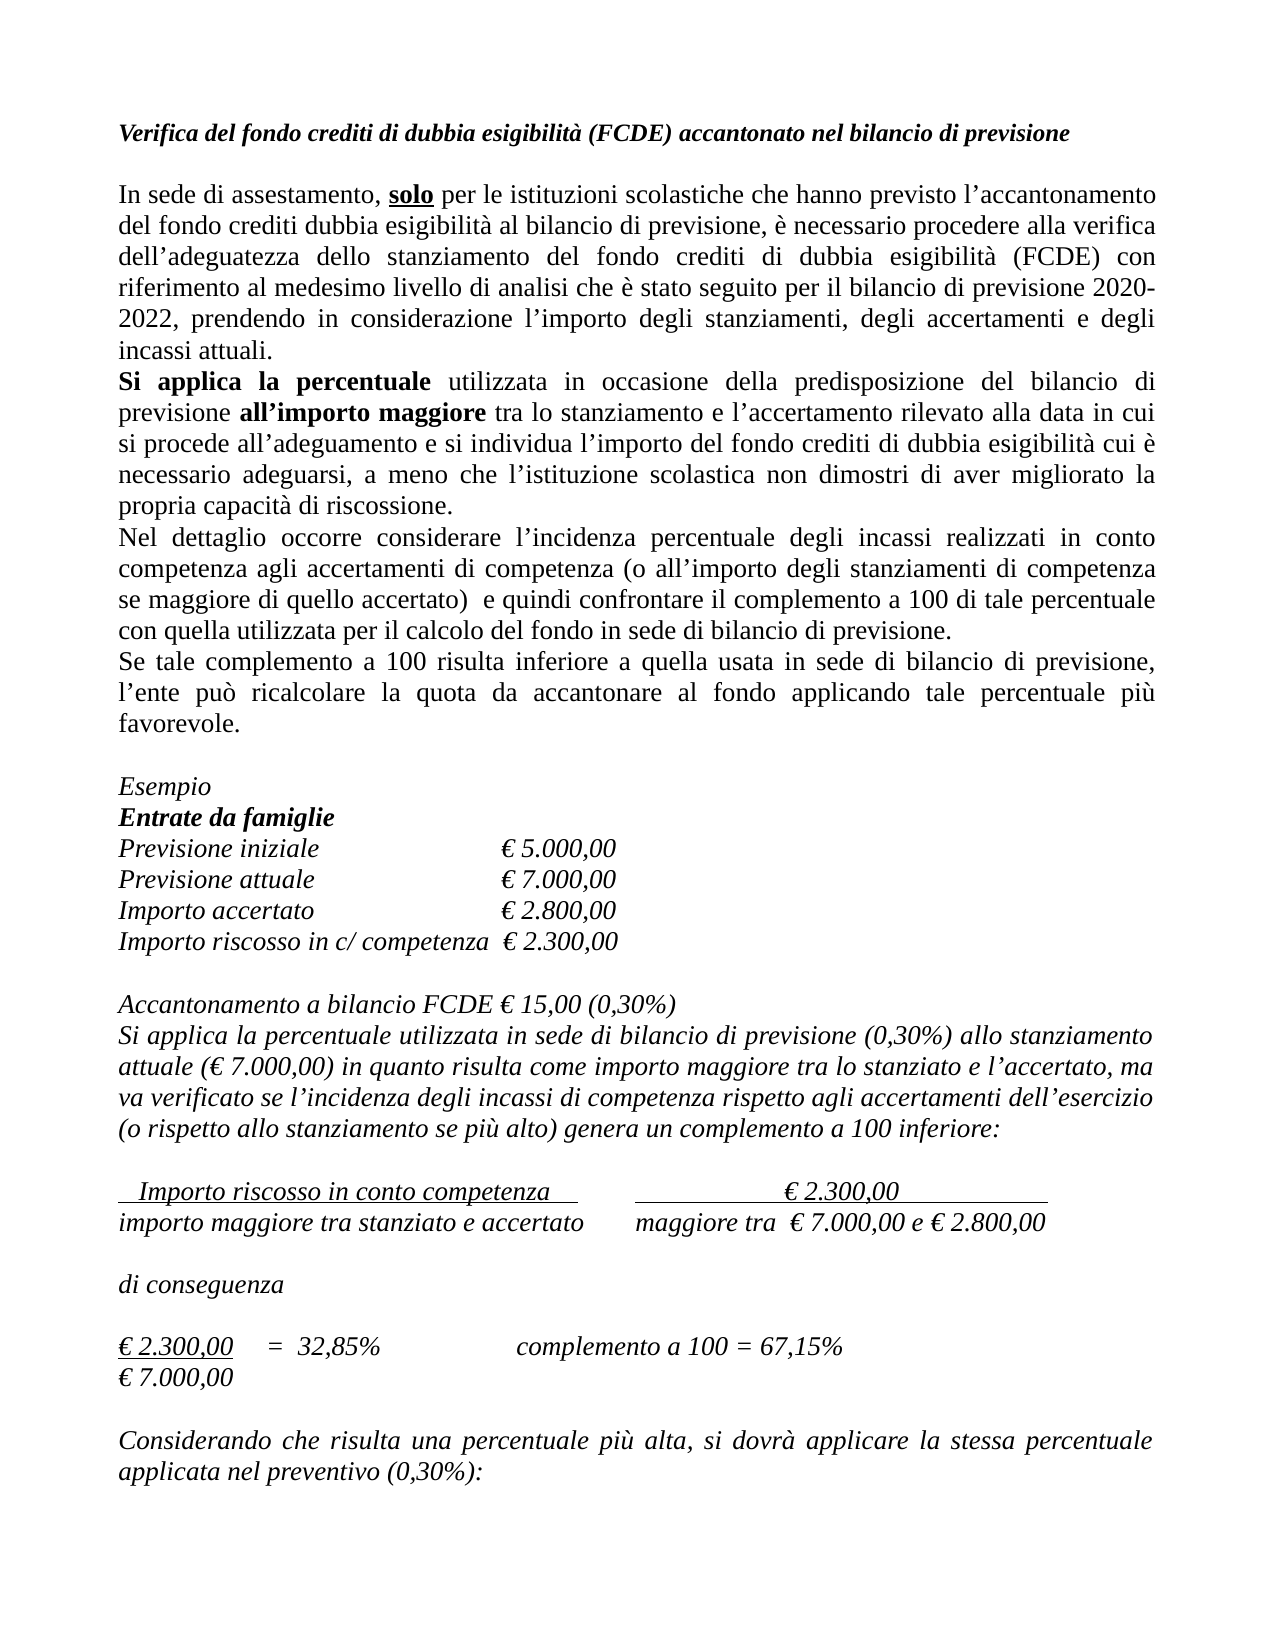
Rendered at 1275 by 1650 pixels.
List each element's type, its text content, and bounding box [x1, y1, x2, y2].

text Esempio [118, 770, 1157, 801]
text Nel dettaglio occorre considerare l’incidenza percentuale degli incassi realizzati in conto competenza agli accertamenti di competenza (o all’importo degli stanziamenti di competenza se maggiore di quello accertato) e quindi confrontare il complemento a 100 di tale percentuale con quella utilizzata per il calcolo del fondo in sede di bilancio di previsione. [118, 521, 1157, 645]
text € 2.300,00 = 32,85% complemento a 100 = 67,15% [118, 1330, 1157, 1362]
text In sede di assestamento, solo per le istituzioni scolastiche che hanno previsto l’accantonamento del fondo crediti dubbia esigibilità al bilancio di previsione, è necessario procedere alla verifica dell’adeguatezza dello stanziamento del fondo crediti di dubbia esigibilità (FCDE) con riferimento al medesimo livello di analisi che è stato seguito per il bilancio di previsione 2020-2022, prendendo in considerazione l’importo degli stanziamenti, degli accertamenti e degli incassi attuali. [118, 178, 1157, 365]
text Considerando che risulta una percentuale più alta, si dovrà applicare la stessa percentuale applicata nel preventivo (0,30%): [118, 1424, 1157, 1486]
text Importo accertato € 2.800,00 [118, 894, 1157, 926]
text € 7.000,00 [118, 1362, 1157, 1393]
text Entrate da famiglie [118, 801, 1157, 832]
text Si applica la percentuale utilizzata in sede di bilancio di previsione (0,30%) allo stanziamento attuale (€ 7.000,00) in quanto risulta come importo maggiore tra lo stanziato e l’accertato, ma va verificato se l’incidenza degli incassi di competenza rispetto agli accertamenti dell’esercizio (o rispetto allo stanziamento se più alto) genera un complemento a 100 inferiore: [118, 1019, 1157, 1143]
text importo maggiore tra stanziato e accertato maggiore tra € 7.000,00 e € 2.800,00 [118, 1206, 1157, 1237]
text di conseguenza [118, 1268, 1157, 1299]
list Verifica del fondo crediti di dubbia esigibilità (FCDE) accantonato nel bilancio di previsione [118, 118, 1157, 147]
text Importo riscosso in c/ competenza € 2.300,00 [118, 926, 1157, 957]
text Accantonamento a bilancio FCDE € 15,00 (0,30%) [118, 988, 1157, 1019]
text Se tale complemento a 100 risulta inferiore a quella usata in sede di bilancio di previsione, l’ente può ricalcolare la quota da accantonare al fondo applicando tale percentuale più favorevole. [118, 645, 1157, 739]
text Importo riscosso in conto competenza € 2.300,00 [118, 1175, 1157, 1206]
text Previsione attuale € 7.000,00 [118, 863, 1157, 894]
text Si applica la percentuale utilizzata in occasione della predisposizione del bilancio di previsione all’importo maggiore tra lo stanziamento e l’accertamento rilevato alla data in cui si procede all’adeguamento e si individua l’importo del fondo crediti di dubbia esigibilità cui è necessario adeguarsi, a meno che l’istituzione scolastica non dimostri di aver migliorato la propria capacità di riscossione. [118, 365, 1157, 521]
text Previsione iniziale € 5.000,00 [118, 832, 1157, 863]
